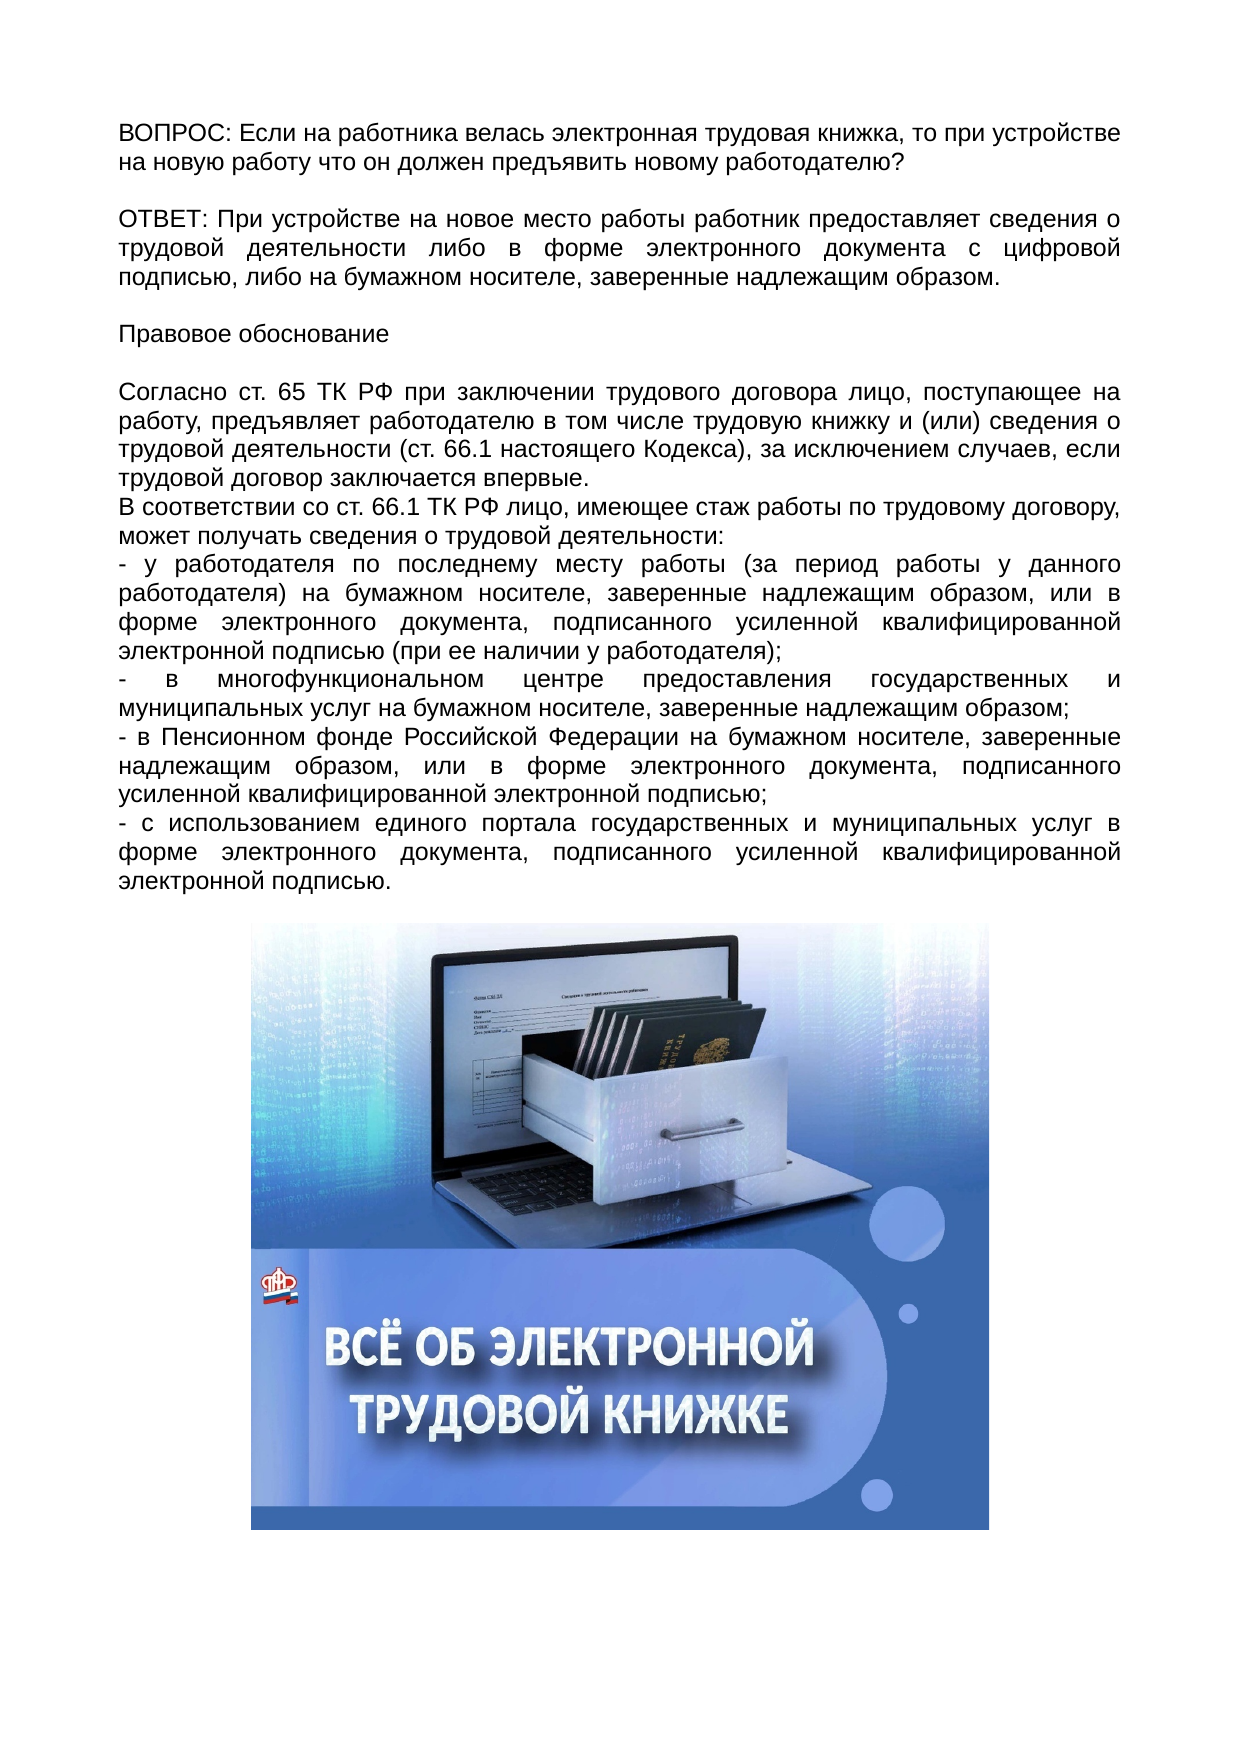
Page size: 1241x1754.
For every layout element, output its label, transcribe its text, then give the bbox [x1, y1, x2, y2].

text Правовое обоснование [118, 319, 1122, 348]
text В соответствии со ст. 66.1 ТК РФ лицо, имеющее стаж работы по трудовому договору, может получать сведения о трудовой деятельности: [118, 492, 1122, 549]
text - в Пенсионном фонде Российской Федерации на бумажном носителе, заверенные надлежащим образом, или в форме электронного документа, подписанного усиленной квалифицированной электронной подписью; [118, 722, 1122, 808]
text - с использованием единого портала государственных и муниципальных услуг в форме электронного документа, подписанного усиленной квалифицированной электронной подписью. [118, 808, 1122, 894]
text ВОПРОС: Если на работника велась электронная трудовая книжка, то при устройстве на новую работу что он должен предъявить новому работодателю? [118, 118, 1122, 176]
text Согласно ст. 65 ТК РФ при заключении трудового договора лицо, поступающее на работу, предъявляет работодателю в том числе трудовую книжку и (или) сведения о трудовой деятельности (ст. 66.1 настоящего Кодекса), за исключением случаев, если трудовой договор заключается впервые. [118, 377, 1122, 492]
text ОТВЕТ: При устройстве на новое место работы работник предоставляет сведения о трудовой деятельности либо в форме электронного документа с цифровой подписью, либо на бумажном носителе, заверенные надлежащим образом. [118, 204, 1122, 291]
picture [251, 923, 990, 1530]
text - у работодателя по последнему месту работы (за период работы у данного работодателя) на бумажном носителе, заверенные надлежащим образом, или в форме электронного документа, подписанного усиленной квалифицированной электронной подписью (при ее наличии у работодателя); [118, 549, 1122, 664]
text - в многофункциональном центре предоставления государственных и муниципальных услуг на бумажном носителе, заверенные надлежащим образом; [118, 664, 1122, 722]
